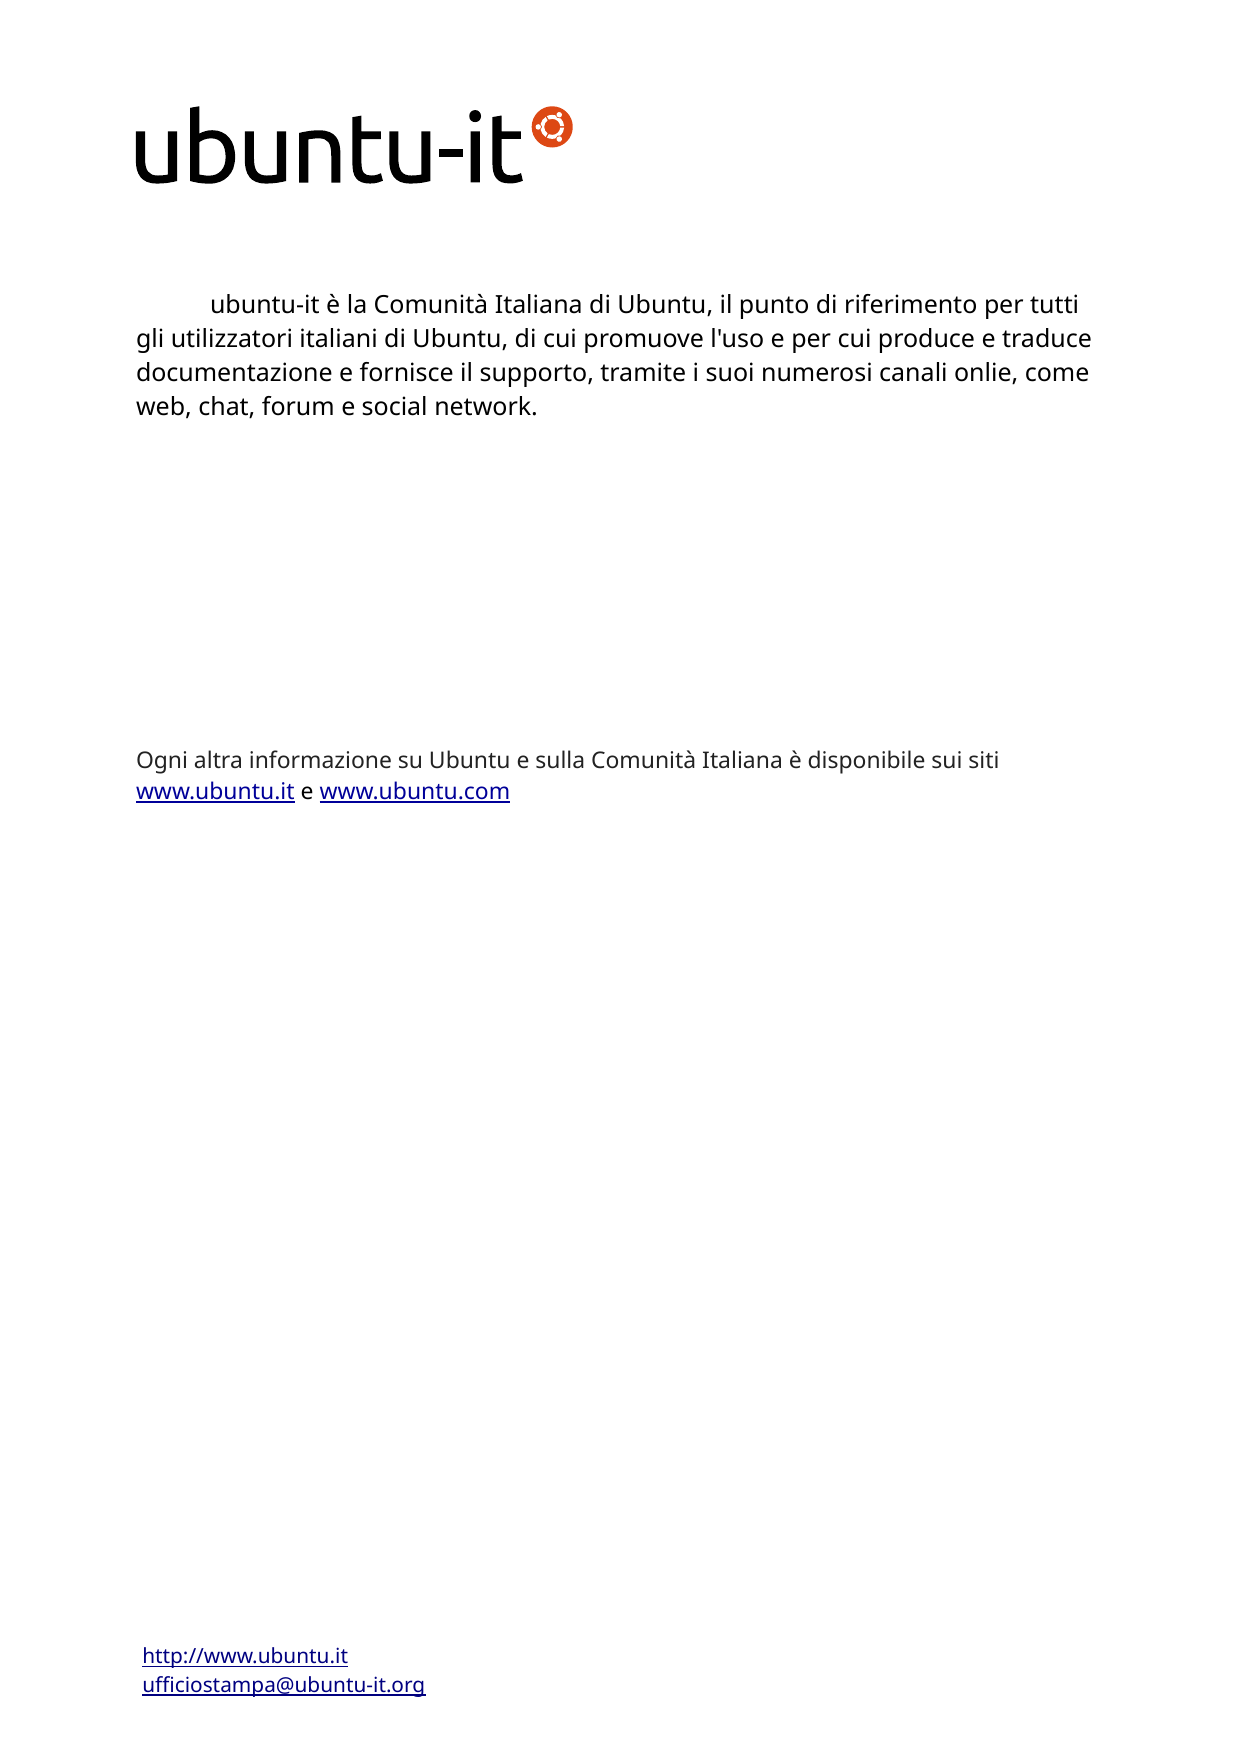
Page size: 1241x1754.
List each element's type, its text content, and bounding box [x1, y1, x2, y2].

text ubuntu-it è la Comunità Italiana di Ubuntu, il punto di riferimento per tutti gli utilizzatori italiani di Ubuntu, di cui promuove l'uso e per cui produce e traduce documentazione e fornisce il supporto, tramite i suoi numerosi canali onlie, come web, chat, forum e social network. [136, 286, 1104, 423]
text Ogni altra informazione su Ubuntu e sulla Comunità Italiana è disponibile sui siti www.ubuntu.it e www.ubuntu.com [136, 744, 1104, 806]
